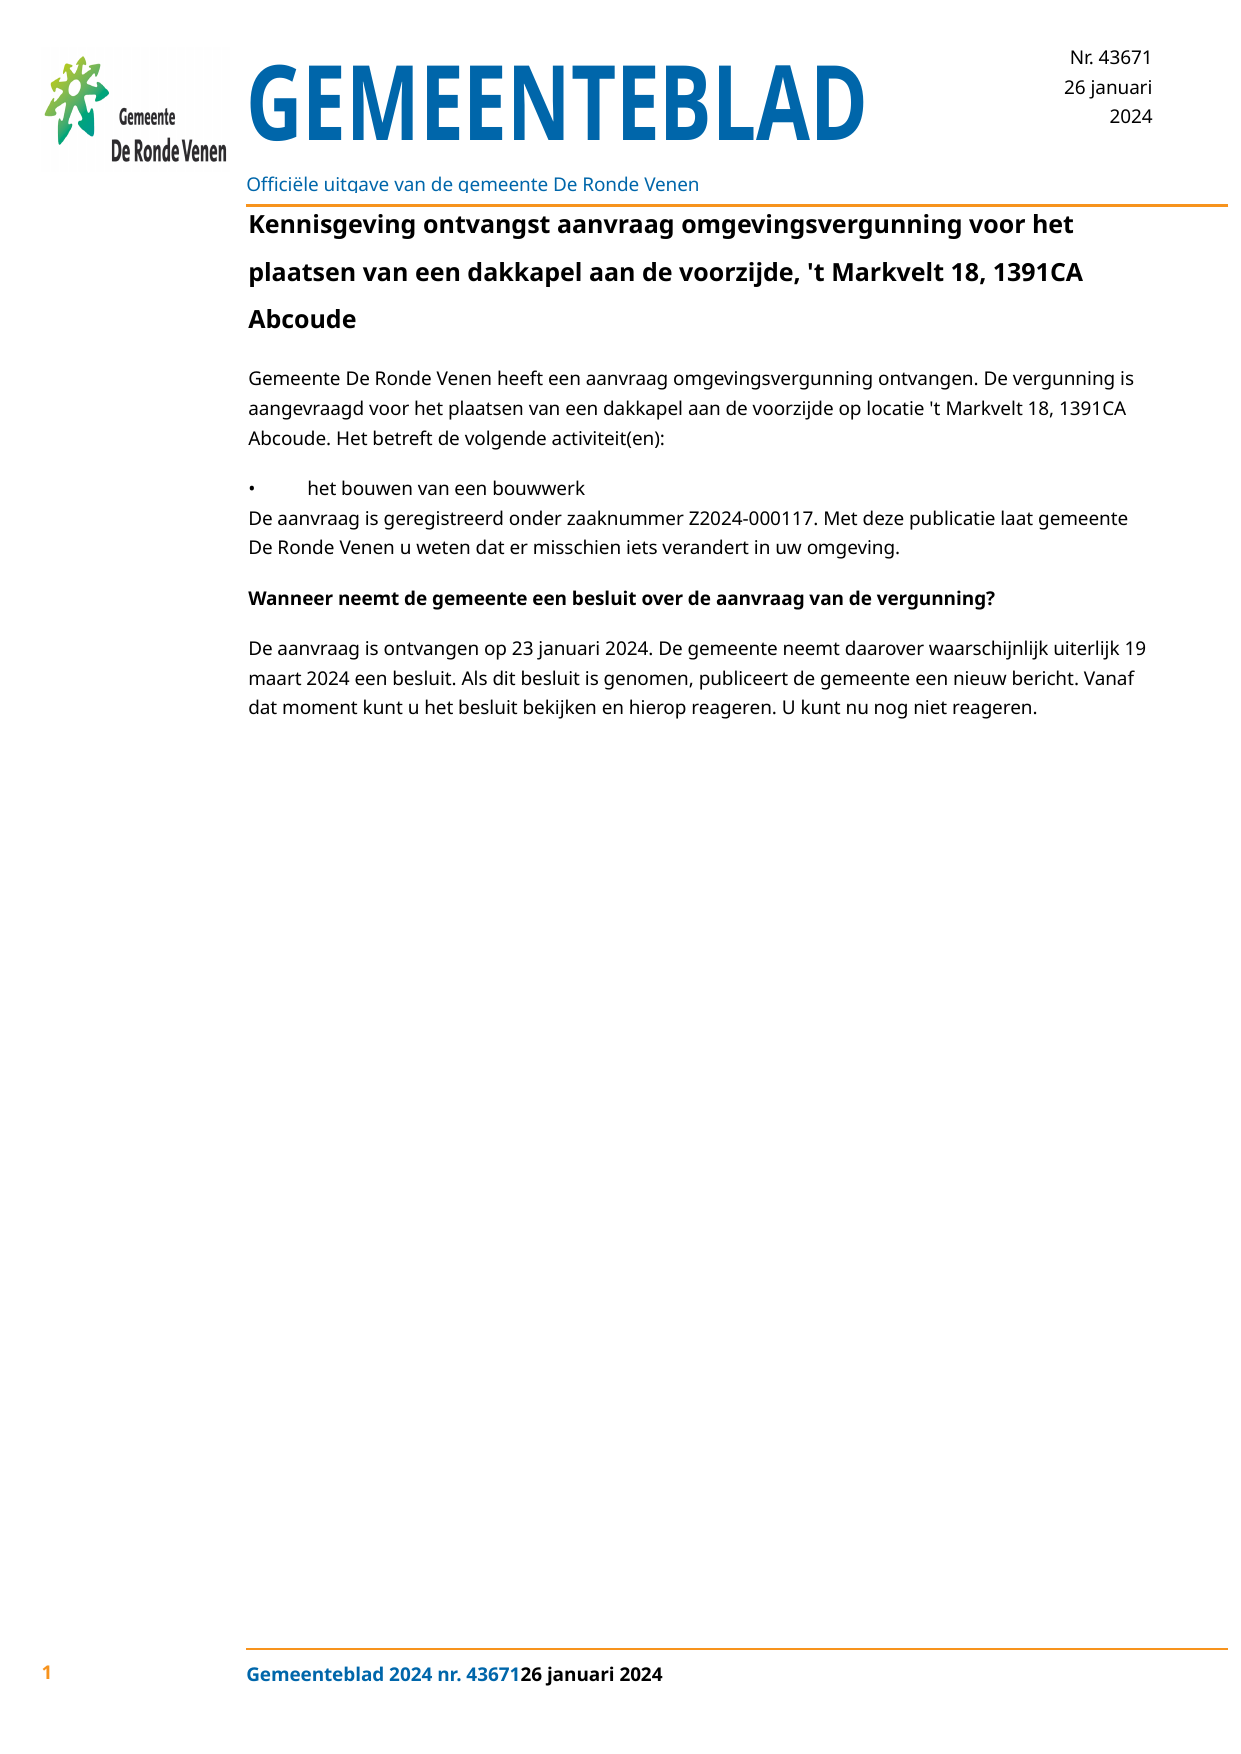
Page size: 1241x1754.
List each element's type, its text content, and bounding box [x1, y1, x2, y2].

text Kennisgeving ontvangst aanvraag omgevingsvergunning voor het plaatsen van een dakkapel aan de voorzijde, 't Markvelt 18, 1391CA Abcoude [248, 207, 1152, 336]
picture [41, 47, 231, 172]
text De aanvraag is geregistreerd onder zaaknummer Z2024-000117. Met deze publicatie laat gemeente De Ronde Venen u weten dat er misschien iets verandert in uw omgeving. [248, 505, 1152, 560]
list het bouwen van een bouwwerk [248, 475, 1152, 501]
text Gemeente De Ronde Venen heeft een aanvraag omgevingsvergunning ontvangen. De vergunning is aangevraagd voor het plaatsen van een dakkapel aan de voorzijde op locatie 't Markvelt 18, 1391CA Abcoude. Het betreft de volgende activiteit(en): [248, 366, 1152, 450]
text De aanvraag is ontvangen op 23 januari 2024. De gemeente neemt daarover waarschijnlijk uiterlijk 19 maart 2024 een besluit. Als dit besluit is genomen, publiceert de gemeente een nieuw bericht. Vanaf dat moment kunt u het besluit bekijken en hierop reageren. U kunt nu nog niet reageren. [248, 635, 1152, 720]
text Wanneer neemt de gemeente een besluit over de aanvraag van de vergunning? [248, 585, 1152, 610]
